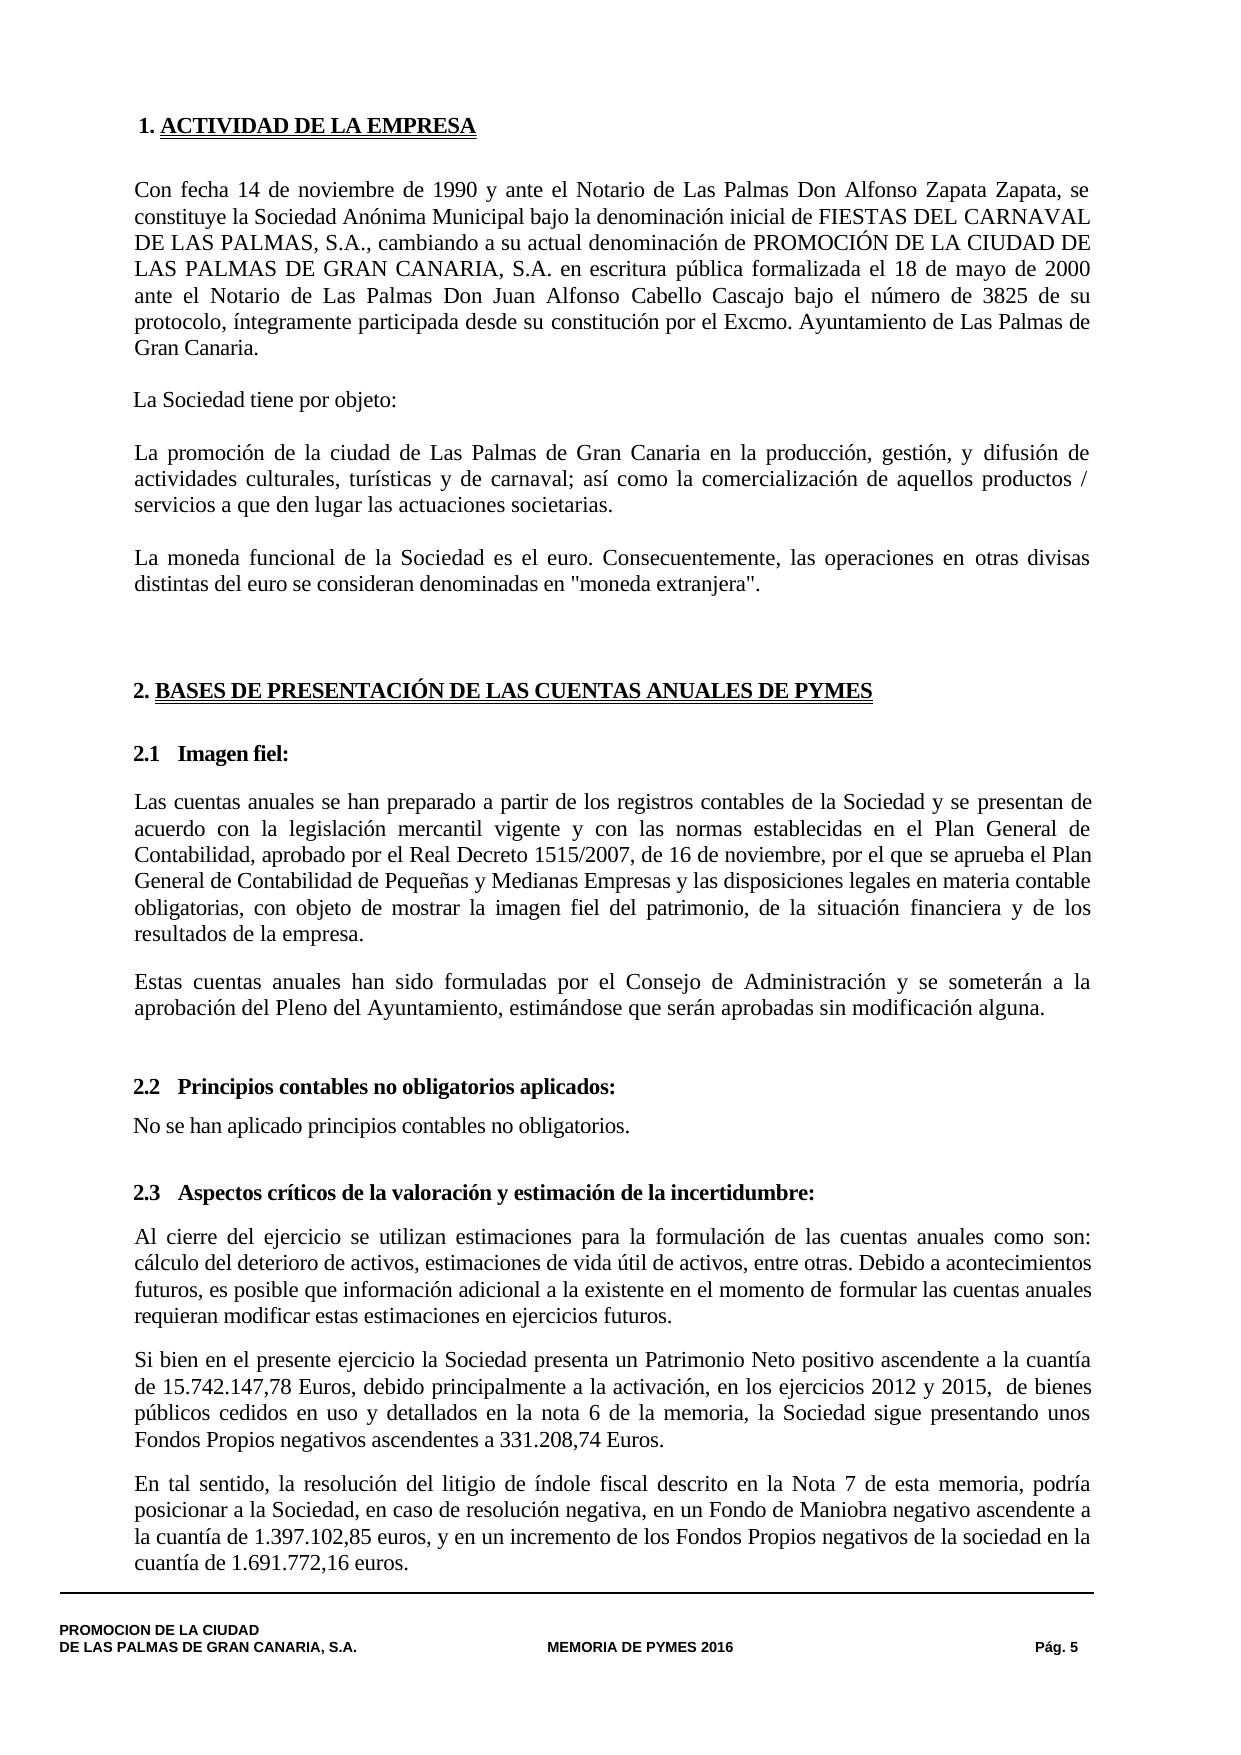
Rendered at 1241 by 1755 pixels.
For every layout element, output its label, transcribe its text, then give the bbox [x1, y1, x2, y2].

text No se han aplicado principios contables no obligatorios. [59, 1112, 1093, 1139]
text Si bien en el presente ejercicio la Sociedad presenta un Patrimonio Neto positivo ascendente a la cuantía de 15.742.147,78 Euros, debido principalmente a la activación, en los ejercicios 2012 y 2015, de bienes públicos cedidos en uso y detallados en la nota 6 de la memoria, la Sociedad sigue presentando unos Fondos Propios negativos ascendentes a 331.208,74 Euros. [134, 1347, 1092, 1452]
text Estas cuentas anuales han sido formuladas por el Consejo de Administración y se someterán a la aprobación del Pleno del Ayuntamiento, estimándose que serán aprobadas sin modificación alguna. [134, 968, 1092, 1020]
text 2. BASES DE PRESENTACIÓN DE LAS CUENTAS ANUALES DE PYMES [133, 677, 1093, 704]
text La Sociedad tiene por objeto: [59, 386, 1093, 412]
text 2.2 Principios contables no obligatorios aplicados: [133, 1073, 1093, 1099]
text Al cierre del ejercicio se utilizan estimaciones para la formulación de las cuentas anuales como son: cálculo del deterioro de activos, estimaciones de vida útil de activos, entre otras. Debido a acontecimientos futuros, es posible que información adicional a la existente en el momento de formular las cuentas anuales requieran modificar estas estimaciones en ejercicios futuros. [134, 1223, 1092, 1328]
text 2.3 Aspectos críticos de la valoración y estimación de la incertidumbre: [133, 1179, 1093, 1205]
text 2.1 Imagen fiel: [133, 741, 1093, 767]
text 1. ACTIVIDAD DE LA EMPRESA [59, 112, 1091, 139]
text Las cuentas anuales se han preparado a partir de los registros contables de la Sociedad y se presentan de acuerdo con la legislación mercantil vigente y con las normas establecidas en el Plan General de Contabilidad, aprobado por el Real Decreto 1515/2007, de 16 de noviembre, por el que se aprueba el Plan General de Contabilidad de Pequeñas y Medianas Empresas y las disposiciones legales en materia contable obligatorias, con objeto de mostrar la imagen fiel del patrimonio, de la situación financiera y de los resultados de la empresa. [134, 788, 1092, 946]
text Con fecha 14 de noviembre de 1990 y ante el Notario de Las Palmas Don Alfonso Zapata Zapata, se constituye la Sociedad Anónima Municipal bajo la denominación inicial de FIESTAS DEL CARNAVAL DE LAS PALMAS, S.A., cambiando a su actual denominación de PROMOCIÓN DE LA CIUDAD DE LAS PALMAS DE GRAN CANARIA, S.A. en escritura pública formalizada el 18 de mayo de 2000 ante el Notario de Las Palmas Don Juan Alfonso Cabello Cascajo bajo el número de 3825 de su protocolo, íntegramente participada desde su constitución por el Excmo. Ayuntamiento de Las Palmas de Gran Canaria. [134, 176, 1091, 361]
text La promoción de la ciudad de Las Palmas de Gran Canaria en la producción, gestión, y difusión de actividades culturales, turísticas y de carnaval; así como la comercialización de aquellos productos / servicios a que den lugar las actuaciones societarias. [134, 438, 1089, 518]
text La moneda funcional de la Sociedad es el euro. Consecuentemente, las operaciones en otras divisas distintas del euro se consideran denominadas en "moneda extranjera". [134, 544, 1089, 597]
text En tal sentido, la resolución del litigio de índole fiscal descrito en la Nota 7 de esta memoria, podría posicionar a la Sociedad, en caso de resolución negativa, en un Fondo de Maniobra negativo ascendente a la cuantía de 1.397.102,85 euros, y en un incremento de los Fondos Propios negativos de la sociedad en la cuantía de 1.691.772,16 euros. [134, 1470, 1092, 1575]
